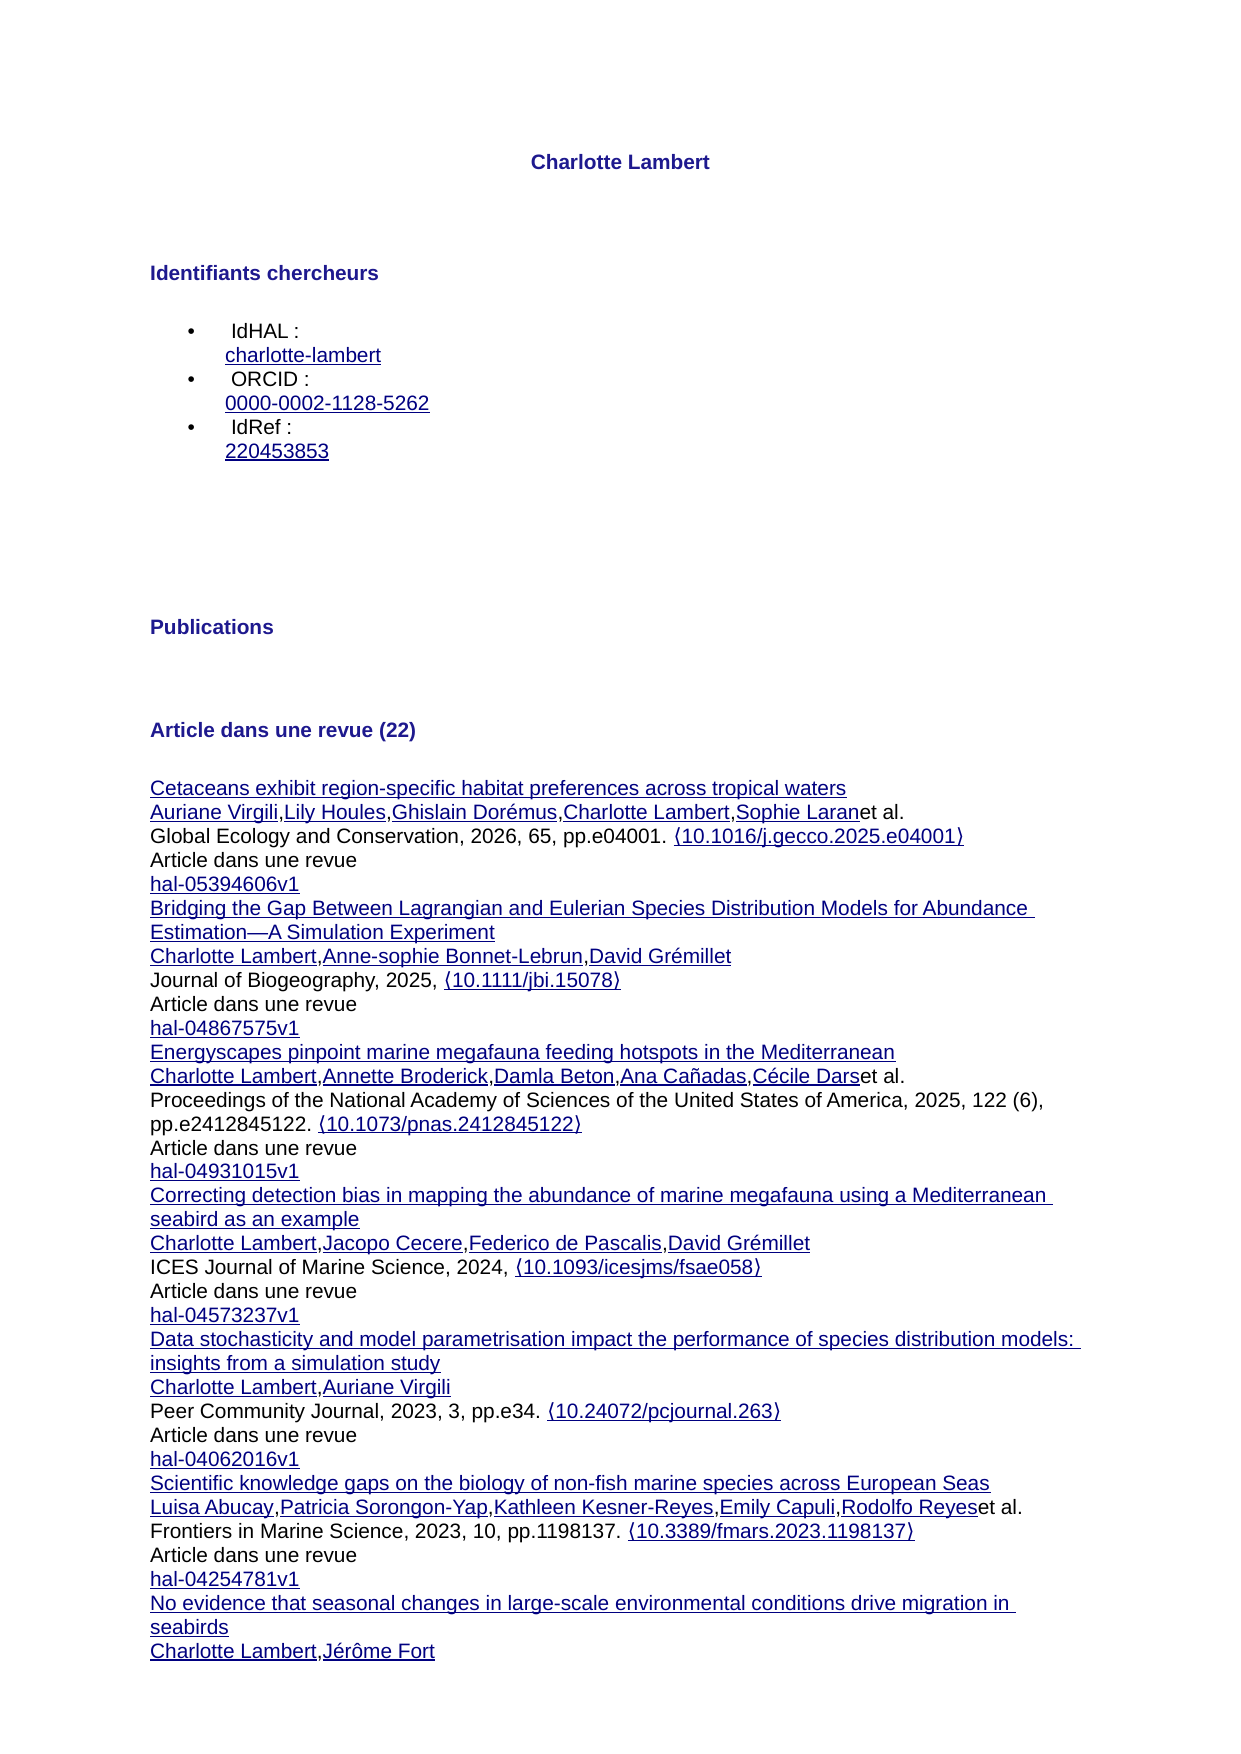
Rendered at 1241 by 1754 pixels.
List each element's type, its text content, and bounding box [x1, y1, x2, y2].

subtitle Charlotte Lambert [150, 150, 1090, 174]
list IdRef : [187, 414, 1090, 438]
table_cell Bridging the Gap Between Lagrangian and Eulerian Species Distribution Models for Abundance Estimation—A Simulation Experiment Charlotte Lambert,Anne‐sophie Bonnet-Lebrun,David Grémillet Journal of Biogeography, 2025, ⟨10.1111/jbi.15078⟩ Article dans une revue hal-04867575v1 [150, 896, 1090, 1039]
table_cell Scientific knowledge gaps on the biology of non-fish marine species across European Seas Luisa Abucay,Patricia Sorongon-Yap,Kathleen Kesner-Reyes,Emily Capuli,Rodolfo Reyeset al. Frontiers in Marine Science, 2023, 10, pp.1198137. ⟨10.3389/fmars.2023.1198137⟩ Article dans une revue hal-04254781v1 [150, 1471, 1090, 1591]
table_cell Energyscapes pinpoint marine megafauna feeding hotspots in the Mediterranean Charlotte Lambert,Annette Broderick,Damla Beton,Ana Cañadas,Cécile Darset al. Proceedings of the National Academy of Sciences of the United States of America, 2025, 122 (6), pp.e2412845122. ⟨10.1073/pnas.2412845122⟩ Article dans une revue hal-04931015v1 [150, 1040, 1090, 1183]
list IdHAL : [187, 319, 1090, 343]
table_cell No evidence that seasonal changes in large‐scale environmental conditions drive migration in seabirds Charlotte Lambert,Jérôme Fort [150, 1591, 1090, 1662]
subtitle Identifiants chercheurs [150, 260, 1090, 284]
table_cell Data stochasticity and model parametrisation impact the performance of species distribution models: insights from a simulation study Charlotte Lambert,Auriane Virgili Peer Community Journal, 2023, 3, pp.e34. ⟨10.24072/pcjournal.263⟩ Article dans une revue hal-04062016v1 [150, 1327, 1090, 1471]
list charlotte-lambert [187, 343, 1090, 367]
list 220453853 [187, 438, 1090, 462]
list ORCID : [187, 367, 1090, 391]
table_cell Correcting detection bias in mapping the abundance of marine megafauna using a Mediterranean seabird as an example Charlotte Lambert,Jacopo Cecere,Federico de Pascalis,David Grémillet ICES Journal of Marine Science, 2024, ⟨10.1093/icesjms/fsae058⟩ Article dans une revue hal-04573237v1 [150, 1183, 1090, 1327]
table_header Cetaceans exhibit region-specific habitat preferences across tropical waters Auriane Virgili,Lily Houles,Ghislain Dorémus,Charlotte Lambert,Sophie Laranet al. Global Ecology and Conservation, 2026, 65, pp.e04001. ⟨10.1016/j.gecco.2025.e04001⟩ Article dans une revue hal-05394606v1 [150, 776, 1090, 896]
list 0000-0002-1128-5262 [187, 391, 1090, 414]
subtitle Article dans une revue (22) [150, 718, 1090, 742]
subtitle Publications [150, 614, 1090, 638]
